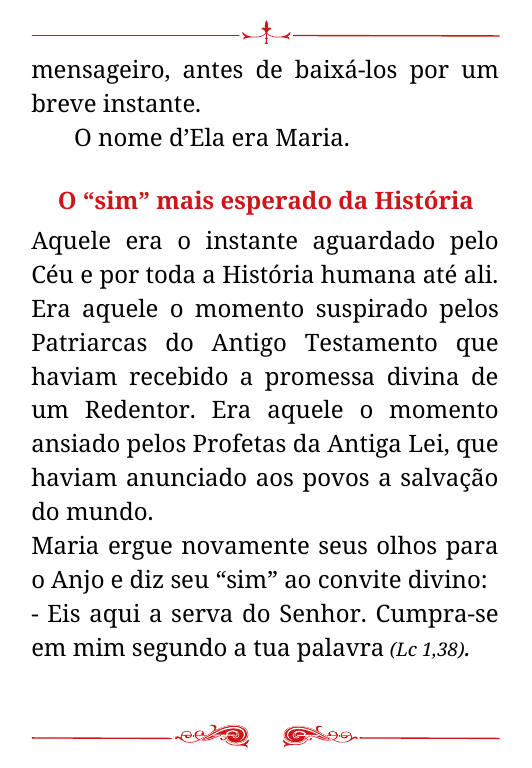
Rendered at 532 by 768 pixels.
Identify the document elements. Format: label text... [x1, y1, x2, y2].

text - Eis aqui a serva do Senhor. Cumpra-se em mim segundo a tua palavra (Lc 1,38). [31, 597, 499, 663]
subtitle O “sim” mais esperado da História [32, 184, 499, 216]
text Aquele era o instante aguardado pelo Céu e por toda a História humana até ali. Era aquele o momento suspirado pelos Patriarcas do Antigo Testamento que haviam recebido a promessa divina de um Redentor. Era aquele o momento ansiado pelos Profetas da Antiga Lei, que haviam anunciado aos povos a salvação do mundo. [31, 224, 499, 527]
text mensageiro, antes de baixá-los por um breve instante. [31, 53, 499, 119]
text O nome d’Ela era Maria. [74, 121, 499, 153]
text Maria ergue novamente seus olhos para o Anjo e diz seu “sim” ao convite divino: [31, 529, 499, 595]
